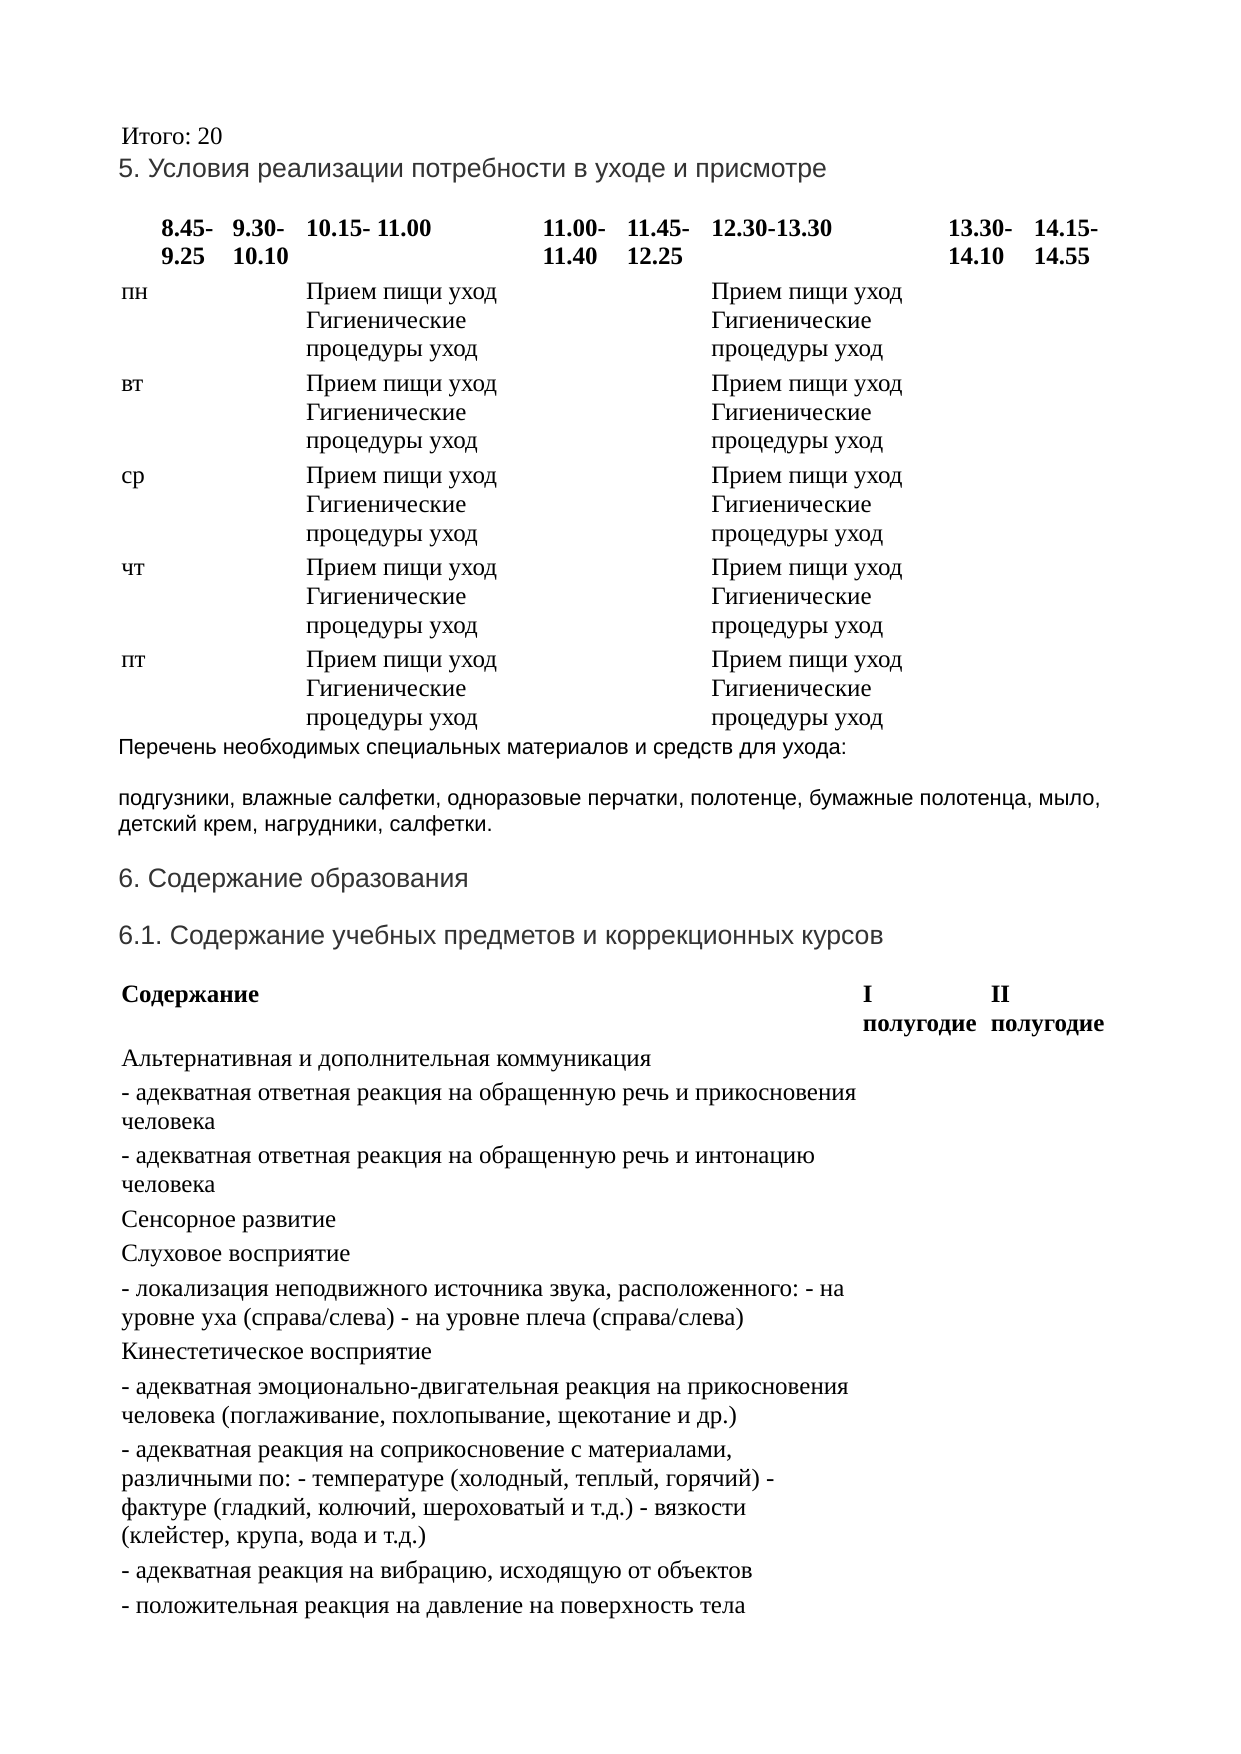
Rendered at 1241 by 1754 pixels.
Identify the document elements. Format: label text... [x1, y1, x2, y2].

table_cell Прием пищи уход Гигиенические процедуры уход [303, 549, 539, 641]
table_cell [624, 549, 708, 641]
table_header II полугодие [988, 976, 1122, 1040]
table_cell [540, 641, 624, 733]
table_header 14.15- 14.55 [1031, 210, 1122, 273]
table_cell - адекватная эмоционально-двигательная реакция на прикосновения человека (поглаживание, похлопывание, щекотание и др.) [118, 1368, 860, 1431]
table_header [118, 210, 158, 273]
table_cell [229, 365, 303, 457]
table_cell - адекватная реакция на вибрацию, исходящую от объектов [118, 1552, 860, 1587]
table_header 12.30-13.30 [708, 210, 945, 273]
table_cell чт [118, 549, 158, 641]
text Перечень необходимых специальных материалов и средств для ухода: [118, 733, 1122, 759]
table_cell [1031, 365, 1122, 457]
table_cell [158, 549, 229, 641]
table_cell - адекватная ответная реакция на обращенную речь и прикосновения человека [118, 1074, 860, 1138]
table_cell [860, 1074, 988, 1138]
table_cell Прием пищи уход Гигиенические процедуры уход [303, 365, 539, 457]
table_cell Альтернативная и дополнительная коммуникация [118, 1040, 1122, 1074]
table_header 9.30- 10.10 [229, 210, 303, 273]
table_cell Итого: 20 [118, 118, 1240, 153]
table_cell [1031, 273, 1122, 365]
table_cell Прием пищи уход Гигиенические процедуры уход [708, 273, 945, 365]
subtitle 6. Содержание образования [118, 862, 1122, 893]
table_cell [624, 273, 708, 365]
table_cell [945, 365, 1031, 457]
subtitle 6.1. Содержание учебных предметов и коррекционных курсов [118, 919, 1122, 950]
table_cell - адекватная реакция на соприкосновение с материалами, различными по: - температуре (холодный, теплый, горячий) - фактуре (гладкий, колючий, шероховатый и т.д.) - вязкости (клейстер, крупа, вода и т.д.) [118, 1431, 860, 1552]
table_cell [860, 1431, 988, 1552]
table_header I полугодие [860, 976, 988, 1040]
table_cell [860, 1368, 988, 1431]
table_cell [229, 273, 303, 365]
table_cell [988, 1431, 1122, 1552]
table_header 8.45- 9.25 [158, 210, 229, 273]
table_cell [158, 457, 229, 549]
table_cell Прием пищи уход Гигиенические процедуры уход [708, 365, 945, 457]
table_cell [624, 457, 708, 549]
table_cell Сенсорное развитие [118, 1201, 1122, 1236]
table_cell Прием пищи уход Гигиенические процедуры уход [303, 273, 539, 365]
table_header 13.30- 14.10 [945, 210, 1031, 273]
subtitle 5. Условия реализации потребности в уходе и присмотре [118, 153, 1122, 183]
table_header 10.15- 11.00 [303, 210, 539, 273]
table_cell [229, 457, 303, 549]
table_cell [988, 1587, 1122, 1621]
table_cell [860, 1587, 988, 1621]
table_cell [945, 273, 1031, 365]
table_cell [860, 1334, 988, 1368]
table_cell вт [118, 365, 158, 457]
table_cell [1031, 457, 1122, 549]
table_cell [988, 1368, 1122, 1431]
table_header 11.00- 11.40 [540, 210, 624, 273]
table_cell [860, 1552, 988, 1587]
table_cell Прием пищи уход Гигиенические процедуры уход [708, 641, 945, 733]
table_cell - положительная реакция на давление на поверхность тела [118, 1587, 860, 1621]
table_cell [158, 365, 229, 457]
table_cell - адекватная ответная реакция на обращенную речь и интонацию человека [118, 1138, 860, 1201]
table_cell [158, 273, 229, 365]
table_cell [988, 1334, 1122, 1368]
table_cell [988, 1552, 1122, 1587]
table_cell пн [118, 273, 158, 365]
table_cell [988, 1138, 1122, 1201]
table_cell Кинестетическое восприятие [118, 1334, 860, 1368]
table_header 11.45- 12.25 [624, 210, 708, 273]
table_cell [988, 1074, 1122, 1138]
text подгузники, влажные салфетки, одноразовые перчатки, полотенце, бумажные полотенца, мыло, детский крем, нагрудники, салфетки. [118, 785, 1122, 836]
table_cell Слуховое восприятие [118, 1236, 860, 1270]
table_cell [158, 641, 229, 733]
table_cell [860, 1236, 988, 1270]
table_cell [229, 641, 303, 733]
table_cell [945, 457, 1031, 549]
table_cell [988, 1270, 1122, 1333]
table_header Содержание [118, 976, 860, 1040]
table_cell [1031, 549, 1122, 641]
table_cell [945, 641, 1031, 733]
table_cell [540, 273, 624, 365]
table_cell Прием пищи уход Гигиенические процедуры уход [303, 457, 539, 549]
table_cell Прием пищи уход Гигиенические процедуры уход [708, 549, 945, 641]
table_cell [540, 365, 624, 457]
table_cell пт [118, 641, 158, 733]
table_cell ср [118, 457, 158, 549]
table_cell [540, 549, 624, 641]
table_cell [988, 1236, 1122, 1270]
table_cell [860, 1270, 988, 1333]
table_cell Прием пищи уход Гигиенические процедуры уход [303, 641, 539, 733]
table_cell [540, 457, 624, 549]
table_cell [624, 365, 708, 457]
table_cell Прием пищи уход Гигиенические процедуры уход [708, 457, 945, 549]
table_cell [624, 641, 708, 733]
table_cell - локализация неподвижного источника звука, расположенного: - на уровне уха (справа/слева) - на уровне плеча (справа/слева) [118, 1270, 860, 1333]
table_cell [1031, 641, 1122, 733]
table_cell [860, 1138, 988, 1201]
table_cell [229, 549, 303, 641]
table_cell [945, 549, 1031, 641]
